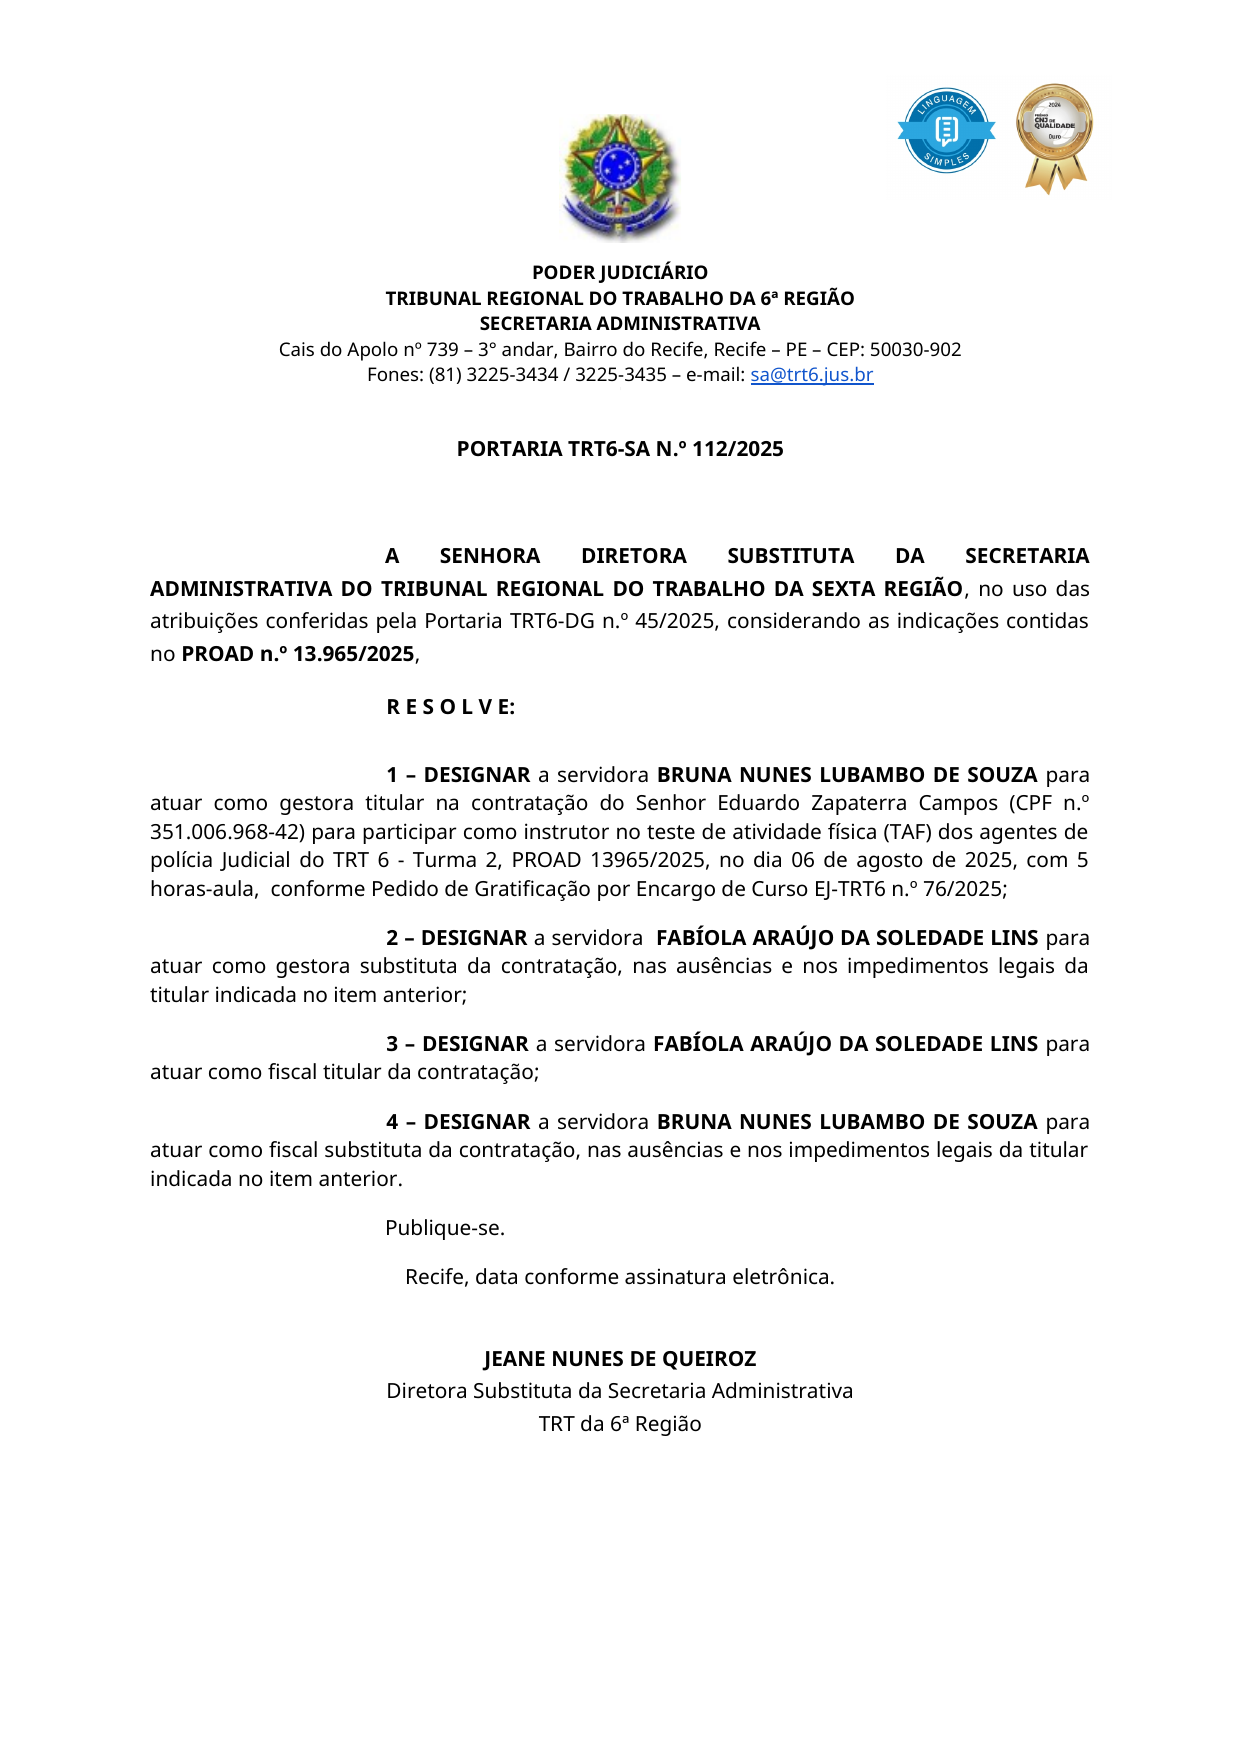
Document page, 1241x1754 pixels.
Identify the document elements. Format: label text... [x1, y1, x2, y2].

picture [886, 75, 1112, 200]
text PORTARIA TRT6-SA N.º 112/2025 [150, 434, 1090, 463]
text 4 – DESIGNAR a servidora BRUNA NUNES LUBAMBO DE SOUZA para atuar como fiscal substituta da contratação, nas ausências e nos impedimentos legais da titular indicada no item anterior. [150, 1107, 1090, 1192]
picture [559, 114, 682, 243]
text 1 – DESIGNAR a servidora BRUNA NUNES LUBAMBO DE SOUZA para atuar como gestora titular na contratação do Senhor Eduardo Zapaterra Campos (CPF n.º 351.006.968-42) para participar como instrutor no teste de atividade física (TAF) dos agentes de polícia Judicial do TRT 6 - Turma 2, PROAD 13965/2025, no dia 06 de agosto de 2025, com 5 horas-aula, conforme Pedido de Gratificação por Encargo de Curso EJ-TRT6 n.º 76/2025; [150, 760, 1090, 902]
text TRT da 6ª Região [150, 1409, 1090, 1438]
text Publique-se. [150, 1213, 1090, 1241]
text 3 – DESIGNAR a servidora FABÍOLA ARAÚJO DA SOLEDADE LINS para atuar como fiscal titular da contratação; [150, 1029, 1090, 1086]
text R E S O L V E: [386, 692, 1090, 721]
text Recife, data conforme assinatura eletrônica. [150, 1262, 1090, 1291]
text 2 – DESIGNAR a servidora FABÍOLA ARAÚJO DA SOLEDADE LINS para atuar como gestora substituta da contratação, nas ausências e nos impedimentos legais da titular indicada no item anterior; [150, 923, 1090, 1008]
text Diretora Substituta da Secretaria Administrativa [150, 1377, 1090, 1405]
text JEANE NUNES DE QUEIROZ [150, 1344, 1090, 1372]
text A SENHORA DIRETORA SUBSTITUTA DA SECRETARIA ADMINISTRATIVA DO TRIBUNAL REGIONAL DO TRABALHO DA SEXTA REGIÃO, no uso das atribuições conferidas pela Portaria TRT6-DG n.º 45/2025, considerando as indicações contidas no PROAD n.º 13.965/2025, [150, 541, 1090, 667]
